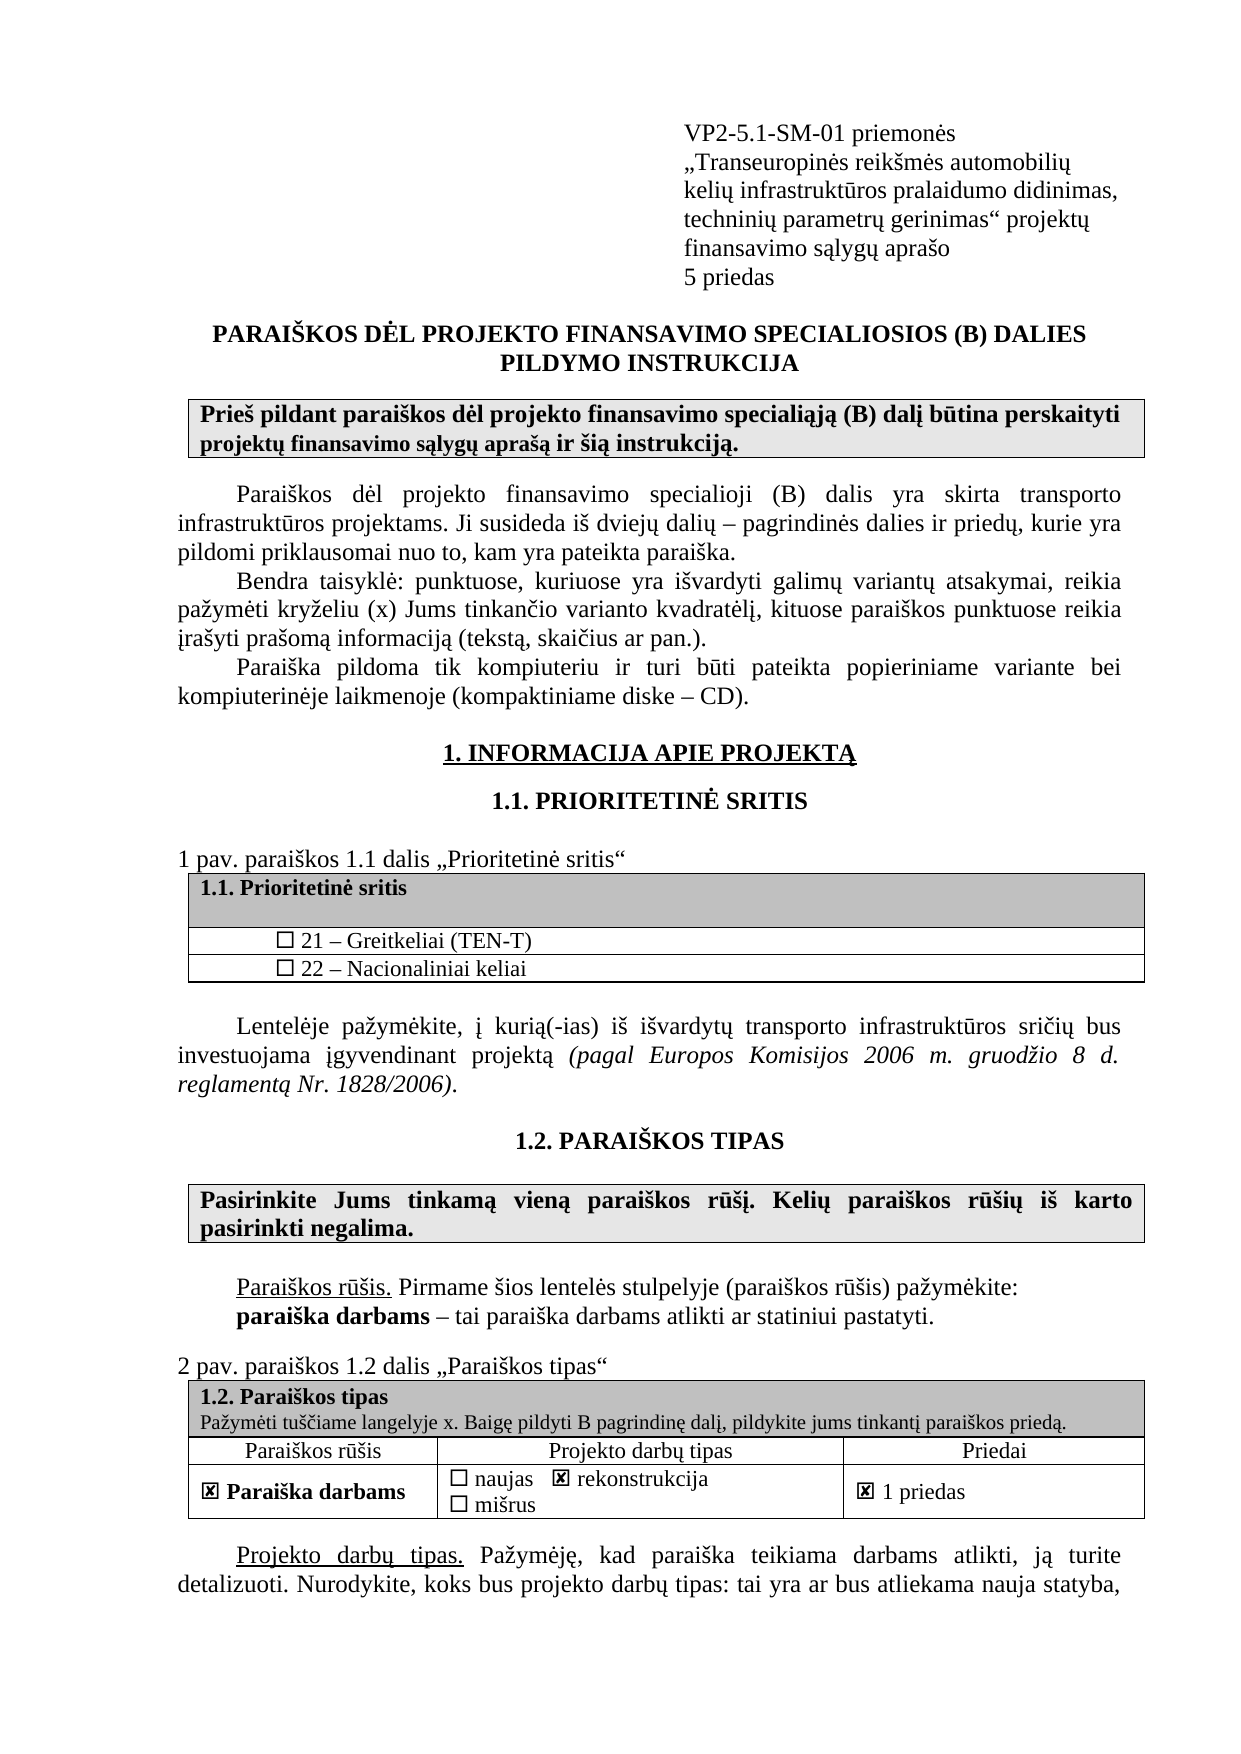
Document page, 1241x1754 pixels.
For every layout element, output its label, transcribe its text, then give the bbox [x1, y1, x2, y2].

table_header Pasirinkite Jums tinkamą vieną paraiškos rūšį. Kelių paraiškos rūšių iš karto pasirinkti negalima. [189, 1185, 1144, 1242]
text paraiška darbams – tai paraiška darbams atlikti ar statiniui pastatyti. [177, 1301, 1122, 1329]
text 1.2. Paraiškos tipas [177, 1126, 1122, 1155]
text Projekto darbų tipas. Pažymėję, kad paraiška teikiama darbams atlikti, ją turite detalizuoti. Nurodykite, koks bus projekto darbų tipas: tai yra ar bus atliekama nauja statyba, [177, 1540, 1122, 1598]
table_cell Paraiškos rūšis [189, 1438, 437, 1464]
table_cell [x] 1 priedas [844, 1465, 1144, 1517]
table_header 1.1. Prioritetinė sritis [189, 874, 1144, 927]
text 5 priedas [683, 262, 1122, 291]
table_header 1.2. Paraiškos tipas Pažymėti tuščiame langelyje x. Baigę pildyti B pagrindinę dalį, pildykite jums tinkantį paraiškos priedą. [189, 1381, 1144, 1436]
text Paraiškos rūšis. Pirmame šios lentelės stulpelyje (paraiškos rūšis) pažymėkite: [177, 1272, 1122, 1301]
text Lentelėje pažymėkite, į kurią(-ias) iš išvardytų transporto infrastruktūros sričių bus investuojama įgyvendinant projektą (pagal Europos Komisijos 2006 m. gruodžio 8 d. reglamentą Nr. 1828/2006). [177, 1011, 1122, 1097]
text Paraiškos dėl projekto finansavimo specialioji (B) dalis yra skirta transporto infrastruktūros projektams. Ji susideda iš dviejų dalių – pagrindinės dalies ir priedų, kurie yra pildomi priklausomai nuo to, kam yra pateikta paraiška. [177, 479, 1122, 566]
table_header Prieš pildant paraiškos dėl projekto finansavimo specialiąją (B) dalį būtina perskaityti projektų finansavimo sąlygų aprašą ir šią instrukciją. [189, 400, 1144, 457]
text 1. Informacija apie projektą [177, 738, 1122, 767]
table_cell Projekto darbų tipas [438, 1438, 843, 1464]
text VP2-5.1-SM-01 priemonės [683, 118, 1122, 147]
text „Transeuropinės reikšmės automobilių [683, 147, 1122, 176]
text 1.1. PRIORITETINĖ SRITIS [177, 786, 1122, 815]
table_cell [] 22 – Nacionaliniai keliai [189, 955, 1144, 981]
table_cell Priedai [844, 1438, 1144, 1464]
text 2 pav. paraiškos 1.2 dalis „Paraiškos tipas“ [177, 1351, 1122, 1380]
table_cell [x] Paraiška darbams [189, 1465, 437, 1517]
table_cell [] naujas [x] rekonstrukcija [] mišrus [438, 1465, 843, 1517]
text finansavimo sąlygų aprašo [683, 233, 1122, 262]
text 1 pav. paraiškos 1.1 dalis „Prioritetinė sritis“ [177, 844, 1122, 872]
text Paraiška pildoma tik kompiuteriu ir turi būti pateikta popieriniame variante bei kompiuterinėje laikmenoje (kompaktiniame diske – CD). [177, 652, 1122, 709]
text techninių parametrų gerinimas“ projektų [683, 204, 1122, 233]
text kelių infrastruktūros pralaidumo didinimas, [683, 176, 1122, 204]
text PARAIŠKOS DĖL PROJEKTO FINANSAVIMO SPECIALIOSIOS (B) DALIES PILDYMO INSTRUKCIJA [177, 319, 1122, 377]
table_cell [] 21 – Greitkeliai (TEN-T) [189, 928, 1144, 954]
text Bendra taisyklė: punktuose, kuriuose yra išvardyti galimų variantų atsakymai, reikia pažymėti kryželiu (x) Jums tinkančio varianto kvadratėlį, kituose paraiškos punktuose reikia įrašyti prašomą informaciją (tekstą, skaičius ar pan.). [177, 566, 1122, 652]
